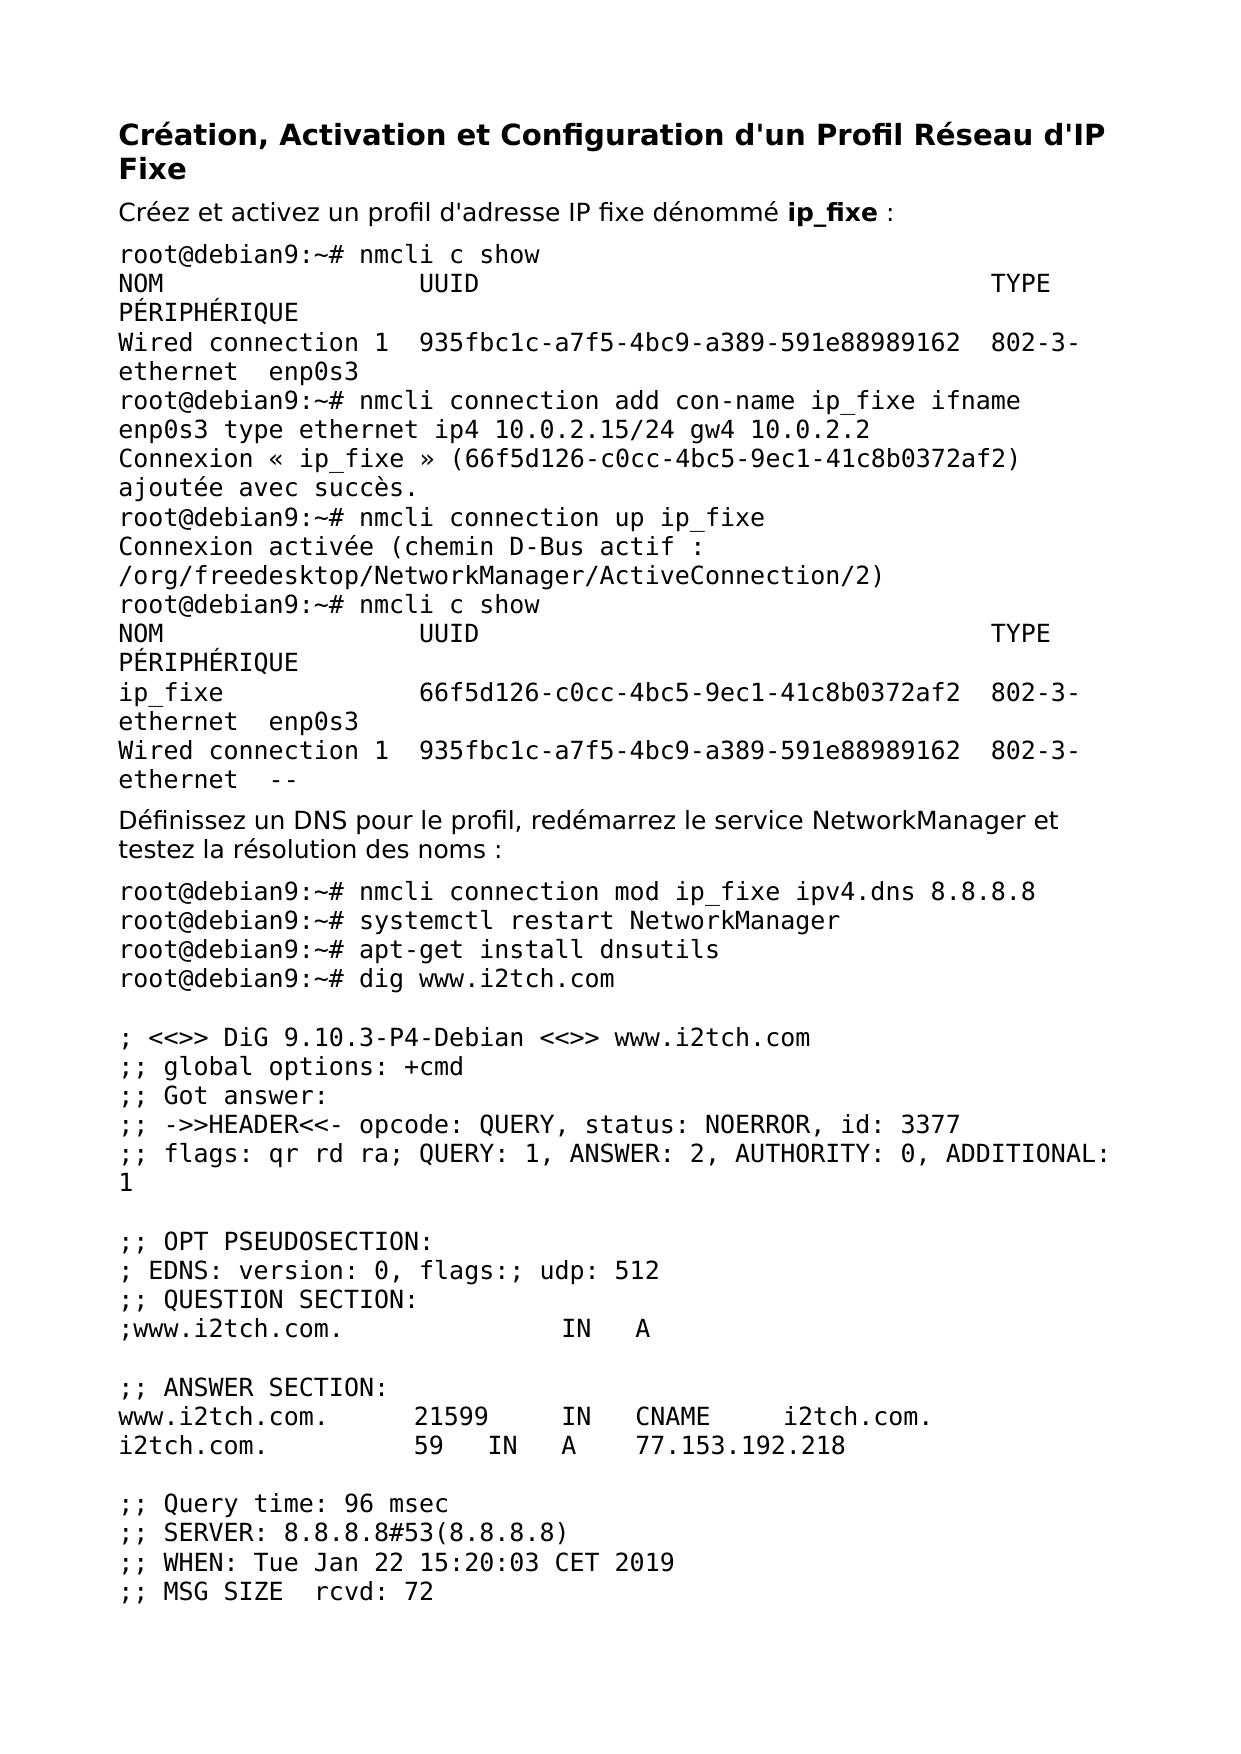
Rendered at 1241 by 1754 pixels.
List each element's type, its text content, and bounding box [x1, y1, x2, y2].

subtitle Création, Activation et Configuration d'un Profil Réseau d'IP Fixe [118, 118, 1122, 186]
text root@debian9:~# nmcli c show NOM UUID TYPE PÉRIPHÉRIQUE Wired connection 1 935fbc1c-a7f5-4bc9-a389-591e88989162 802-3-ethernet enp0s3 root@debian9:~# nmcli connection add con-name ip_fixe ifname enp0s3 type ethernet ip4 10.0.2.15/24 gw4 10.0.2.2 Connexion « ip_fixe » (66f5d126-c0cc-4bc5-9ec1-41c8b0372af2) ajoutée avec succès. root@debian9:~# nmcli connection up ip_fixe Connexion activée (chemin D-Bus actif : /org/freedesktop/NetworkManager/ActiveConnection/2) root@debian9:~# nmcli c show NOM UUID TYPE PÉRIPHÉRIQUE ip_fixe 66f5d126-c0cc-4bc5-9ec1-41c8b0372af2 802-3-ethernet enp0s3 Wired connection 1 935fbc1c-a7f5-4bc9-a389-591e88989162 802-3-ethernet -- [118, 240, 1122, 794]
text root@debian9:~# nmcli connection mod ip_fixe ipv4.dns 8.8.8.8 root@debian9:~# systemctl restart NetworkManager root@debian9:~# apt-get install dnsutils root@debian9:~# dig www.i2tch.com ; <<>> DiG 9.10.3-P4-Debian <<>> www.i2tch.com ;; global options: +cmd ;; Got answer: ;; ->>HEADER<<- opcode: QUERY, status: NOERROR, id: 3377 ;; flags: qr rd ra; QUERY: 1, ANSWER: 2, AUTHORITY: 0, ADDITIONAL: 1 ;; OPT PSEUDOSECTION: ; EDNS: version: 0, flags:; udp: 512 ;; QUESTION SECTION: ;www.i2tch.com. IN A ;; ANSWER SECTION: www.i2tch.com. 21599 IN CNAME i2tch.com. i2tch.com. 59 IN A 77.153.192.218 ;; Query time: 96 msec ;; SERVER: 8.8.8.8#53(8.8.8.8) ;; WHEN: Tue Jan 22 15:20:03 CET 2019 ;; MSG SIZE rcvd: 72 [118, 877, 1122, 1606]
text Créez et activez un profil d'adresse IP fixe dénommé ip_fixe : [118, 198, 1122, 228]
text Définissez un DNS pour le profil, redémarrez le service NetworkManager et testez la résolution des noms : [118, 806, 1122, 864]
